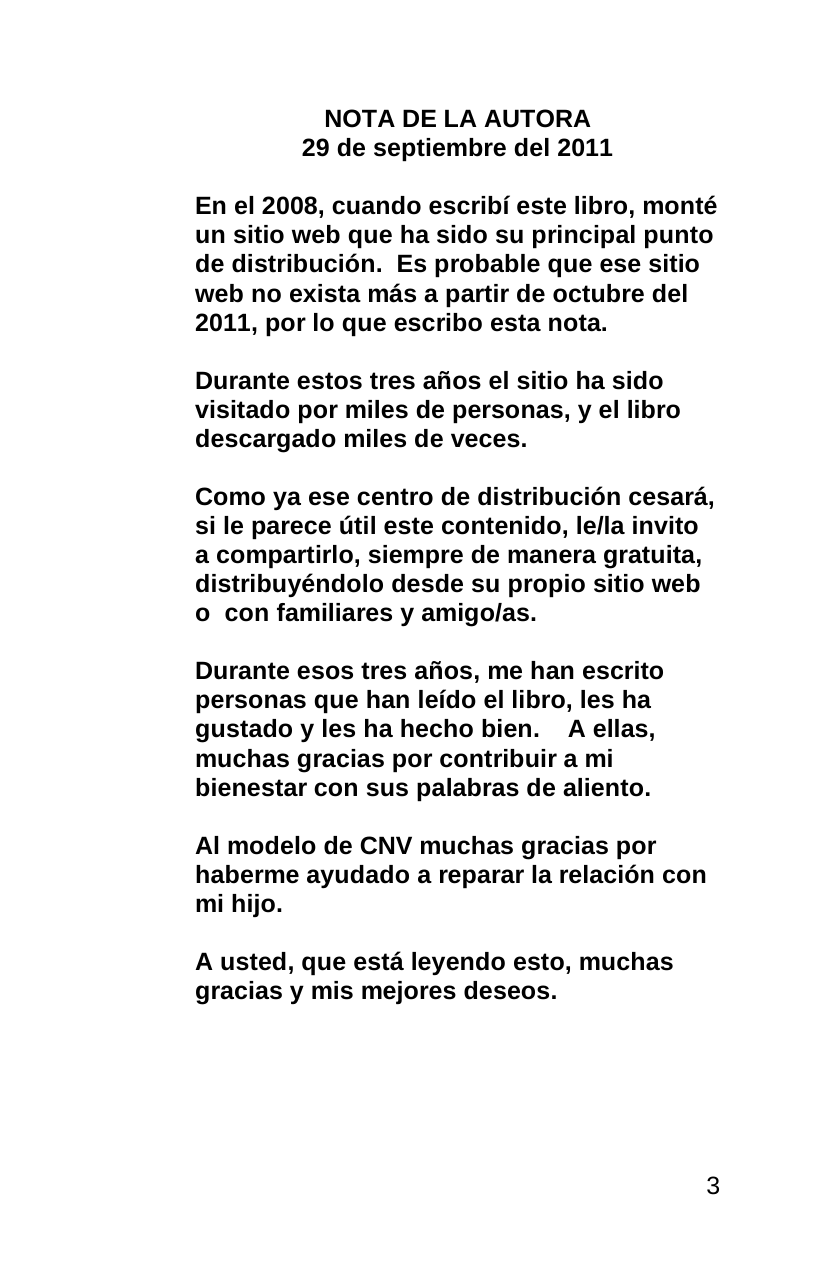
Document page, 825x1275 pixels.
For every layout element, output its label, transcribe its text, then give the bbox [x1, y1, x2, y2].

text 29 de septiembre del 2011 [195, 133, 720, 162]
text NOTA DE LA AUTORA [195, 104, 720, 133]
text Como ya ese centro de distribución cesará, si le parece útil este contenido, le/la invito a compartirlo, siempre de manera gratuita, distribuyéndolo desde su propio sitio web o con familiares y amigo/as. [195, 482, 720, 627]
text Durante esos tres años, me han escrito personas que han leído el libro, les ha gustado y les ha hecho bien. A ellas, muchas gracias por contribuir a mi bienestar con sus palabras de aliento. [195, 656, 720, 802]
text A usted, que está leyendo esto, muchas gracias y mis mejores deseos. [195, 947, 720, 1005]
text En el 2008, cuando escribí este libro, monté un sitio web que ha sido su principal punto de distribución. Es probable que ese sitio web no exista más a partir de octubre del 2011, por lo que escribo esta nota. [195, 191, 720, 337]
text Al modelo de CNV muchas gracias por haberme ayudado a reparar la relación con mi hijo. [195, 831, 720, 918]
text Durante estos tres años el sitio ha sido visitado por miles de personas, y el libro descargado miles de veces. [195, 366, 720, 453]
